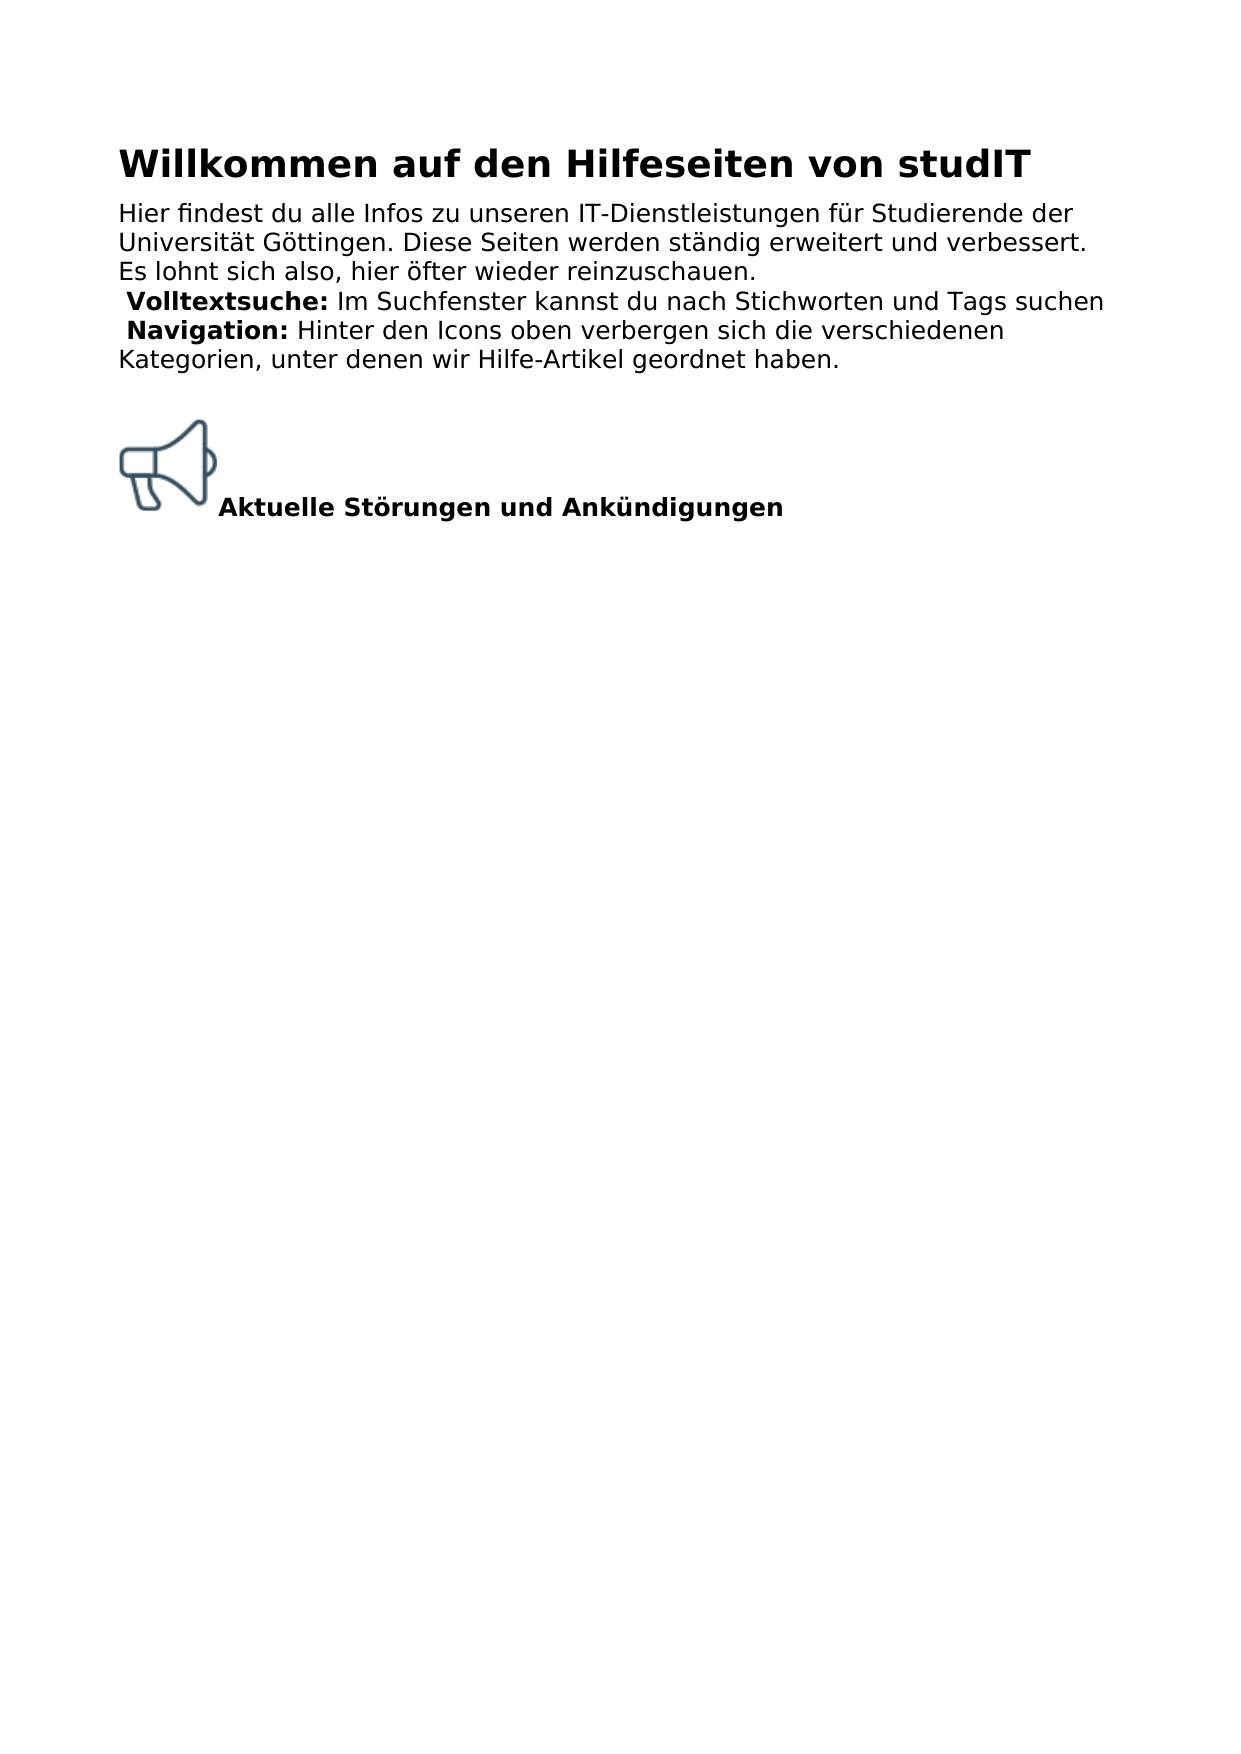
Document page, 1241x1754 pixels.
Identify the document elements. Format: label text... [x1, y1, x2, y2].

subtitle Willkommen auf den Hilfeseiten von studIT [118, 143, 1122, 187]
picture [118, 416, 219, 516]
text Aktuelle Störungen und Ankündigungen [118, 416, 1122, 522]
text Hier findest du alle Infos zu unseren IT-Dienstleistungen für Studierende der Universität Göttingen. Diese Seiten werden ständig erweitert und verbessert. Es lohnt sich also, hier öfter wieder reinzuschauen. Volltextsuche: Im Suchfenster kannst du nach Stichworten und Tags suchen Navigation: Hinter den Icons oben verbergen sich die verschiedenen Kategorien, unter denen wir Hilfe-Artikel geordnet haben. [118, 199, 1122, 403]
